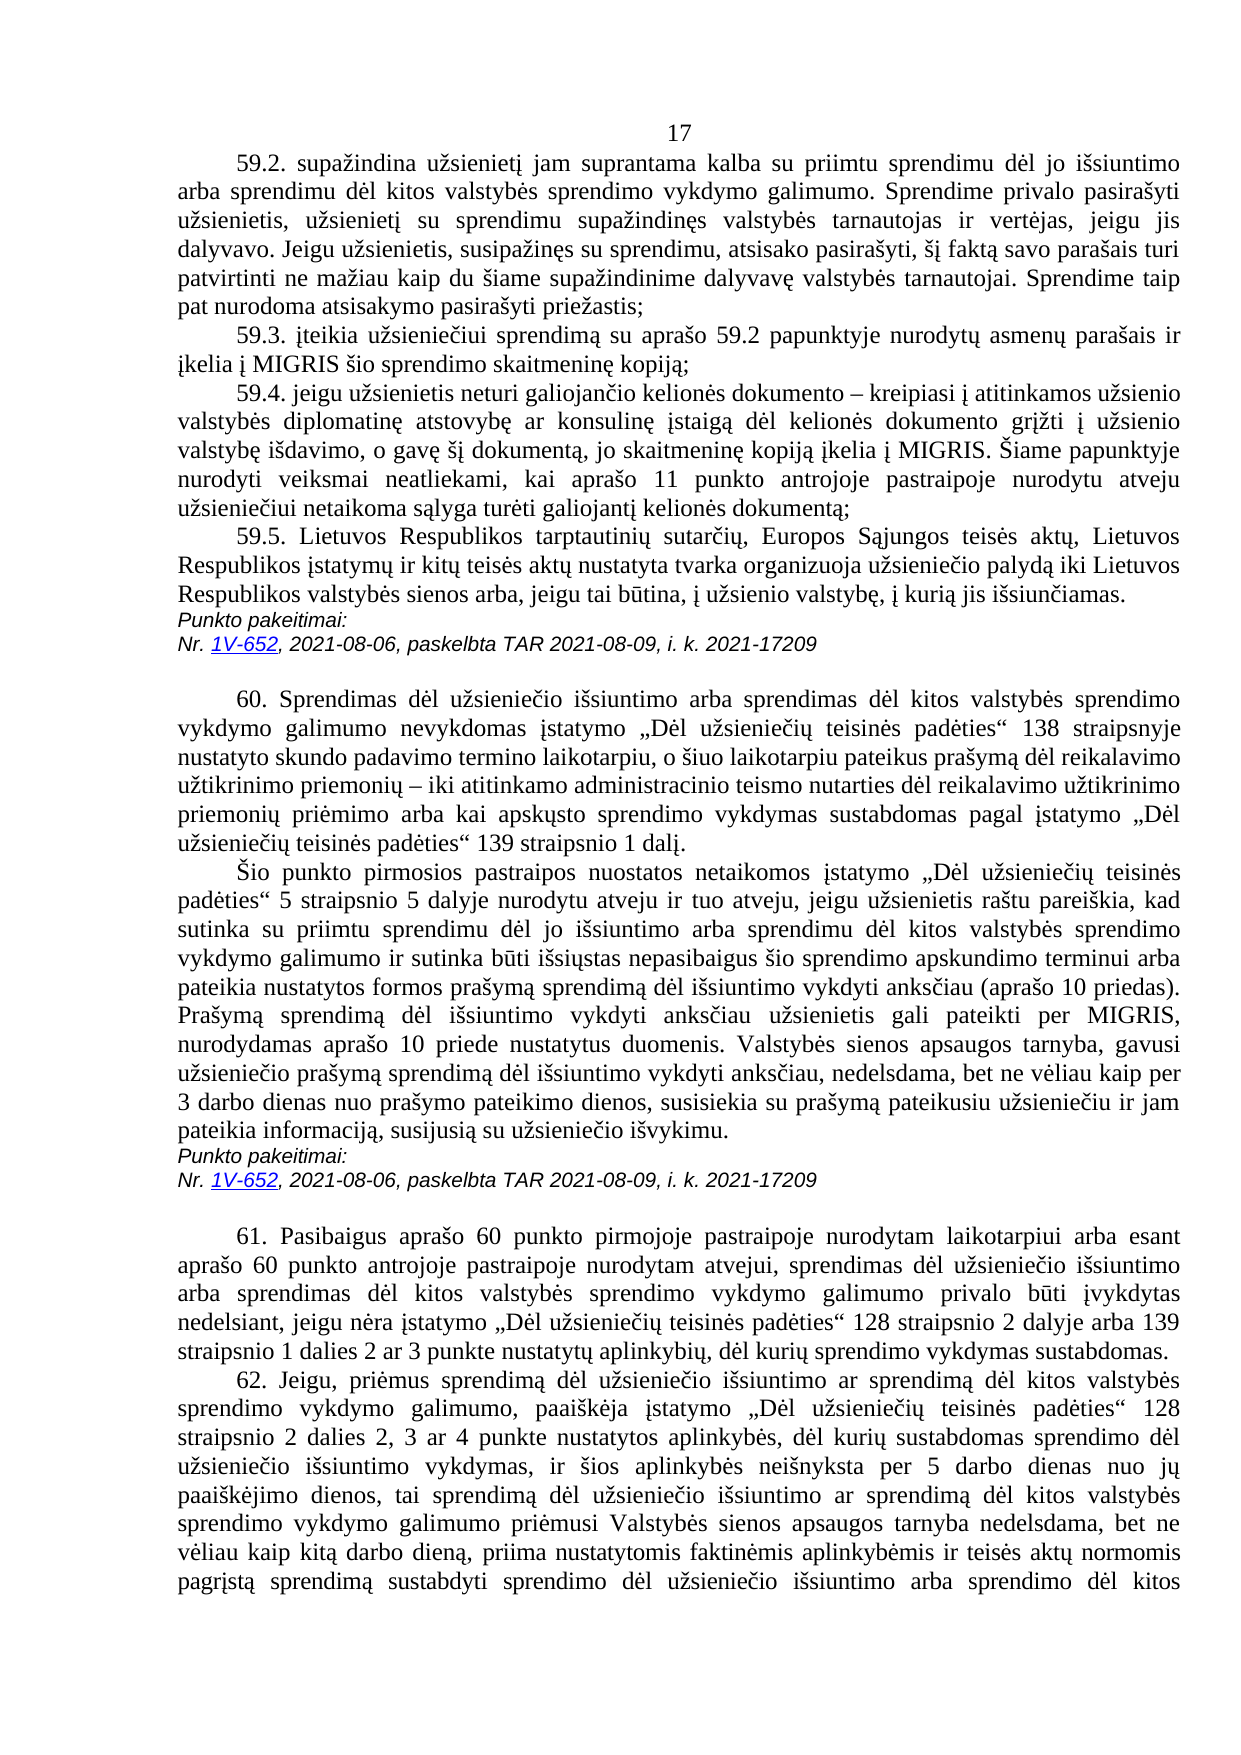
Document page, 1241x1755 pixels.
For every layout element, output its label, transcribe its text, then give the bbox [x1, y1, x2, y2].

text 59.4. jeigu užsienietis neturi galiojančio kelionės dokumento – kreipiasi į atitinkamos užsienio valstybės diplomatinę atstovybę ar konsulinę įstaigą dėl kelionės dokumento grįžti į užsienio valstybę išdavimo, o gavę šį dokumentą, jo skaitmeninę kopiją įkelia į MIGRIS. Šiame papunktyje nurodyti veiksmai neatliekami, kai aprašo 11 punkto antrojoje pastraipoje nurodytu atveju užsieniečiui netaikoma sąlyga turėti galiojantį kelionės dokumentą; [177, 378, 1181, 521]
text Šio punkto pirmosios pastraipos nuostatos netaikomos įstatymo „Dėl užsieniečių teisinės padėties“ 5 straipsnio 5 dalyje nurodytu atveju ir tuo atveju, jeigu užsienietis raštu pareiškia, kad sutinka su priimtu sprendimu dėl jo išsiuntimo arba sprendimu dėl kitos valstybės sprendimo vykdymo galimumo ir sutinka būti išsiųstas nepasibaigus šio sprendimo apskundimo terminui arba pateikia nustatytos formos prašymą sprendimą dėl išsiuntimo vykdyti anksčiau (aprašo 10 priedas). Prašymą sprendimą dėl išsiuntimo vykdyti anksčiau užsienietis gali pateikti per MIGRIS, nurodydamas aprašo 10 priede nustatytus duomenis. Valstybės sienos apsaugos tarnyba, gavusi užsieniečio prašymą sprendimą dėl išsiuntimo vykdyti anksčiau, nedelsdama, bet ne vėliau kaip per 3 darbo dienas nuo prašymo pateikimo dienos, susisiekia su prašymą pateikusiu užsieniečiu ir jam pateikia informaciją, susijusią su užsieniečio išvykimu. [177, 857, 1181, 1144]
text 62. Jeigu, priėmus sprendimą dėl užsieniečio išsiuntimo ar sprendimą dėl kitos valstybės sprendimo vykdymo galimumo, paaiškėja įstatymo „Dėl užsieniečių teisinės padėties“ 128 straipsnio 2 dalies 2, 3 ar 4 punkte nustatytos aplinkybės, dėl kurių sustabdomas sprendimo dėl užsieniečio išsiuntimo vykdymas, ir šios aplinkybės neišnyksta per 5 darbo dienas nuo jų paaiškėjimo dienos, tai sprendimą dėl užsieniečio išsiuntimo ar sprendimą dėl kitos valstybės sprendimo vykdymo galimumo priėmusi Valstybės sienos apsaugos tarnyba nedelsdama, bet ne vėliau kaip kitą darbo dieną, priima nustatytomis faktinėmis aplinkybėmis ir teisės aktų normomis pagrįstą sprendimą sustabdyti sprendimo dėl užsieniečio išsiuntimo arba sprendimo dėl kitos [177, 1365, 1181, 1595]
text 60. Sprendimas dėl užsieniečio išsiuntimo arba sprendimas dėl kitos valstybės sprendimo vykdymo galimumo nevykdomas įstatymo „Dėl užsieniečių teisinės padėties“ 138 straipsnyje nustatyto skundo padavimo termino laikotarpiu, o šiuo laikotarpiu pateikus prašymą dėl reikalavimo užtikrinimo priemonių – iki atitinkamo administracinio teismo nutarties dėl reikalavimo užtikrinimo priemonių priėmimo arba kai apskųsto sprendimo vykdymas sustabdomas pagal įstatymo „Dėl užsieniečių teisinės padėties“ 139 straipsnio 1 dalį. [177, 684, 1181, 857]
text Nr. 1V-652, 2021-08-06, paskelbta TAR 2021-08-09, i. k. 2021-17209 [177, 632, 1181, 656]
text Punkto pakeitimai: [177, 608, 1181, 632]
text 59.5. Lietuvos Respublikos tarptautinių sutarčių, Europos Sąjungos teisės aktų, Lietuvos Respublikos įstatymų ir kitų teisės aktų nustatyta tvarka organizuoja užsieniečio palydą iki Lietuvos Respublikos valstybės sienos arba, jeigu tai būtina, į užsienio valstybę, į kurią jis išsiunčiamas. [177, 521, 1181, 608]
text 61. Pasibaigus aprašo 60 punkto pirmojoje pastraipoje nurodytam laikotarpiui arba esant aprašo 60 punkto antrojoje pastraipoje nurodytam atvejui, sprendimas dėl užsieniečio išsiuntimo arba sprendimas dėl kitos valstybės sprendimo vykdymo galimumo privalo būti įvykdytas nedelsiant, jeigu nėra įstatymo „Dėl užsieniečių teisinės padėties“ 128 straipsnio 2 dalyje arba 139 straipsnio 1 dalies 2 ar 3 punkte nustatytų aplinkybių, dėl kurių sprendimo vykdymas sustabdomas. [177, 1221, 1181, 1365]
text Nr. 1V-652, 2021-08-06, paskelbta TAR 2021-08-09, i. k. 2021-17209 [177, 1168, 1181, 1192]
text 59.2. supažindina užsienietį jam suprantama kalba su priimtu sprendimu dėl jo išsiuntimo arba sprendimu dėl kitos valstybės sprendimo vykdymo galimumo. Sprendime privalo pasirašyti užsienietis, užsienietį su sprendimu supažindinęs valstybės tarnautojas ir vertėjas, jeigu jis dalyvavo. Jeigu užsienietis, susipažinęs su sprendimu, atsisako pasirašyti, šį faktą savo parašais turi patvirtinti ne mažiau kaip du šiame supažindinime dalyvavę valstybės tarnautojai. Sprendime taip pat nurodoma atsisakymo pasirašyti priežastis; [177, 148, 1181, 320]
text 59.3. įteikia užsieniečiui sprendimą su aprašo 59.2 papunktyje nurodytų asmenų parašais ir įkelia į MIGRIS šio sprendimo skaitmeninę kopiją; [177, 320, 1181, 378]
text Punkto pakeitimai: [177, 1144, 1181, 1168]
